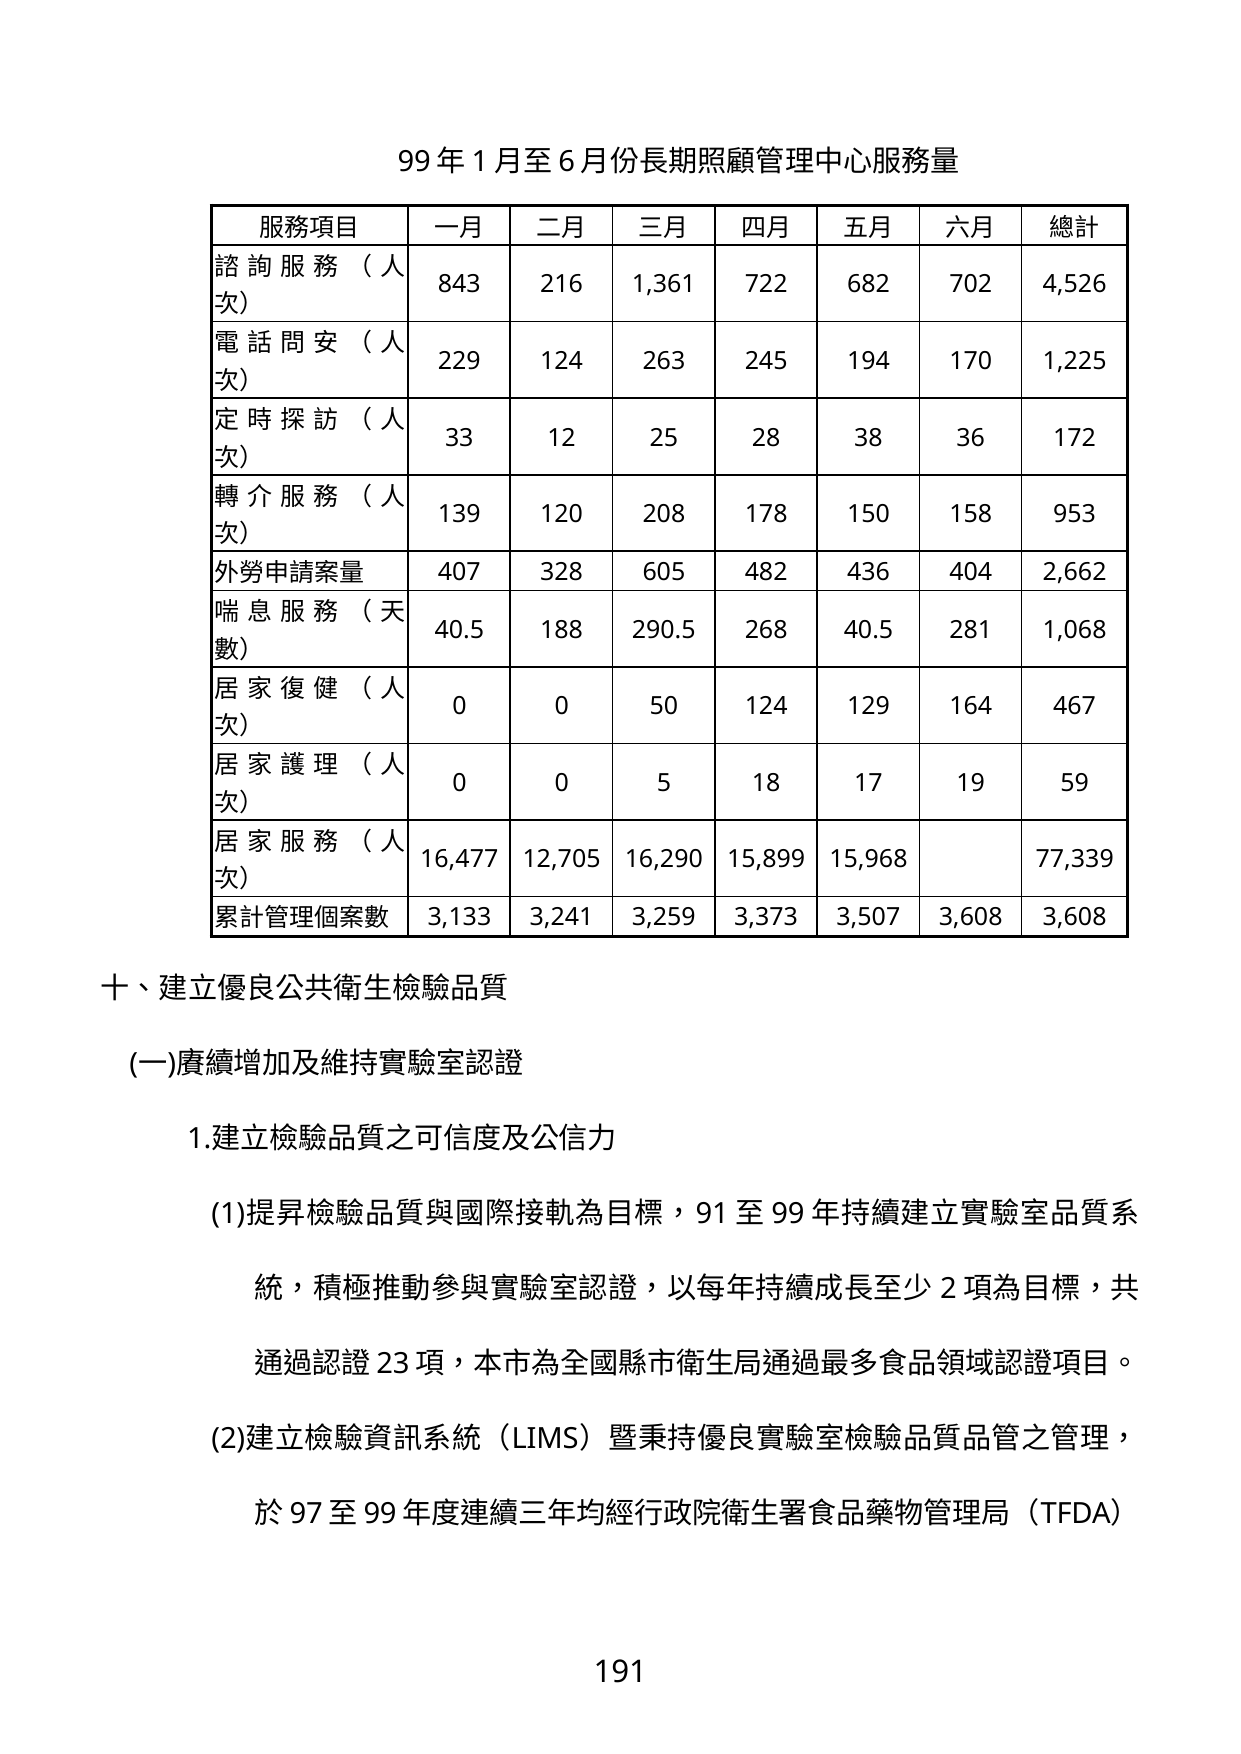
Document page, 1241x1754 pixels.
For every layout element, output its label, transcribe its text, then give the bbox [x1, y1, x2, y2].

table_cell 36 [920, 399, 1021, 474]
table_cell 158 [920, 476, 1021, 550]
table_cell 3,133 [409, 897, 509, 935]
table_cell 482 [716, 552, 816, 589]
table_cell 164 [920, 668, 1021, 743]
table_cell 12 [511, 399, 612, 474]
table_cell 17 [818, 744, 919, 819]
table_cell 953 [1022, 476, 1126, 550]
table_header 服務項目 [213, 207, 407, 244]
table_cell 居家服務（人次） [213, 821, 407, 896]
table_cell 178 [716, 476, 816, 550]
table_cell 喘息服務（天數） [213, 591, 407, 666]
table_cell 1,361 [613, 246, 714, 321]
table_header 六月 [920, 207, 1021, 244]
table_cell 245 [716, 322, 816, 397]
table_cell 定時探訪（人次） [213, 399, 407, 474]
table_cell 40.5 [818, 591, 919, 666]
text (2)建立檢驗資訊系統（LIMS）暨秉持優良實驗室檢驗品質品管之管理，於97至99年度連續三年均經行政院衛生署食品藥物管理局（TFDA） [211, 1398, 1140, 1548]
table_cell 居家復健（人次） [213, 668, 407, 743]
table_cell 2,662 [1022, 552, 1126, 589]
text (一)賡續增加及維持實驗室認證 [100, 1023, 1140, 1098]
table_cell 194 [818, 322, 919, 397]
table_header 五月 [818, 207, 919, 244]
table_cell 124 [511, 322, 612, 397]
table_cell 轉介服務（人次） [213, 476, 407, 550]
table_cell 843 [409, 246, 509, 321]
table_header 總計 [1022, 207, 1126, 244]
table_cell 467 [1022, 668, 1126, 743]
table_cell 3,373 [716, 897, 816, 935]
table_cell 19 [920, 744, 1021, 819]
table_cell 124 [716, 668, 816, 743]
table_cell 28 [716, 399, 816, 474]
table_cell 682 [818, 246, 919, 321]
table_cell 328 [511, 552, 612, 589]
table_cell 50 [613, 668, 714, 743]
table_cell 3,241 [511, 897, 612, 935]
table_cell 170 [920, 322, 1021, 397]
table_cell 25 [613, 399, 714, 474]
table_cell 3,608 [920, 897, 1021, 935]
table_header 四月 [716, 207, 816, 244]
table_cell 3,259 [613, 897, 714, 935]
table_cell 290.5 [613, 591, 714, 666]
table_cell 外勞申請案量 [213, 552, 407, 589]
table_cell 3,507 [818, 897, 919, 935]
table_header 二月 [511, 207, 612, 244]
table_header 一月 [409, 207, 509, 244]
table_cell 404 [920, 552, 1021, 589]
table_cell 電話問安（人次） [213, 322, 407, 397]
table_cell 722 [716, 246, 816, 321]
table_cell 諮詢服務（人次） [213, 246, 407, 321]
text 十、建立優良公共衛生檢驗品質 [100, 948, 1140, 1023]
table_cell 268 [716, 591, 816, 666]
table_cell 12,705 [511, 821, 612, 896]
text 1.建立檢驗品質之可信度及公信力 [115, 1098, 1140, 1173]
table_cell 1,225 [1022, 322, 1126, 397]
table_cell 16,477 [409, 821, 509, 896]
table_cell 188 [511, 591, 612, 666]
table_cell 15,899 [716, 821, 816, 896]
table_cell 40.5 [409, 591, 509, 666]
table_cell 4,526 [1022, 246, 1126, 321]
table_cell 436 [818, 552, 919, 589]
table_cell 18 [716, 744, 816, 819]
table_cell 129 [818, 668, 919, 743]
table_cell 0 [511, 668, 612, 743]
table_cell 38 [818, 399, 919, 474]
table_cell 172 [1022, 399, 1126, 474]
table_cell 77,339 [1022, 821, 1126, 896]
table_cell 229 [409, 322, 509, 397]
table_cell 208 [613, 476, 714, 550]
table_cell 407 [409, 552, 509, 589]
table_cell 281 [920, 591, 1021, 666]
table_cell 263 [613, 322, 714, 397]
table_cell 216 [511, 246, 612, 321]
text 99年1月至6月份長期照顧管理中心服務量 [217, 121, 1140, 196]
table_cell 5 [613, 744, 714, 819]
table_cell 605 [613, 552, 714, 589]
table_header 三月 [613, 207, 714, 244]
table_cell 1,068 [1022, 591, 1126, 666]
table_cell 累計管理個案數 [213, 897, 407, 935]
table_cell 120 [511, 476, 612, 550]
table_cell 150 [818, 476, 919, 550]
table_cell 0 [409, 668, 509, 743]
table_cell [920, 821, 1021, 896]
table_cell 33 [409, 399, 509, 474]
table_cell 15,968 [818, 821, 919, 896]
table_cell 0 [511, 744, 612, 819]
table_cell 702 [920, 246, 1021, 321]
table_cell 16,290 [613, 821, 714, 896]
table_cell 0 [409, 744, 509, 819]
table_cell 139 [409, 476, 509, 550]
table_cell 居家護理（人次） [213, 744, 407, 819]
table_cell 3,608 [1022, 897, 1126, 935]
text (1)提昇檢驗品質與國際接軌為目標，91至99年持續建立實驗室品質系統，積極推動參與實驗室認證，以每年持續成長至少2項為目標，共通過認證23項，本市為全國縣市衛生局通過最多食品領域認證項目。 [211, 1173, 1140, 1398]
table_cell 59 [1022, 744, 1126, 819]
